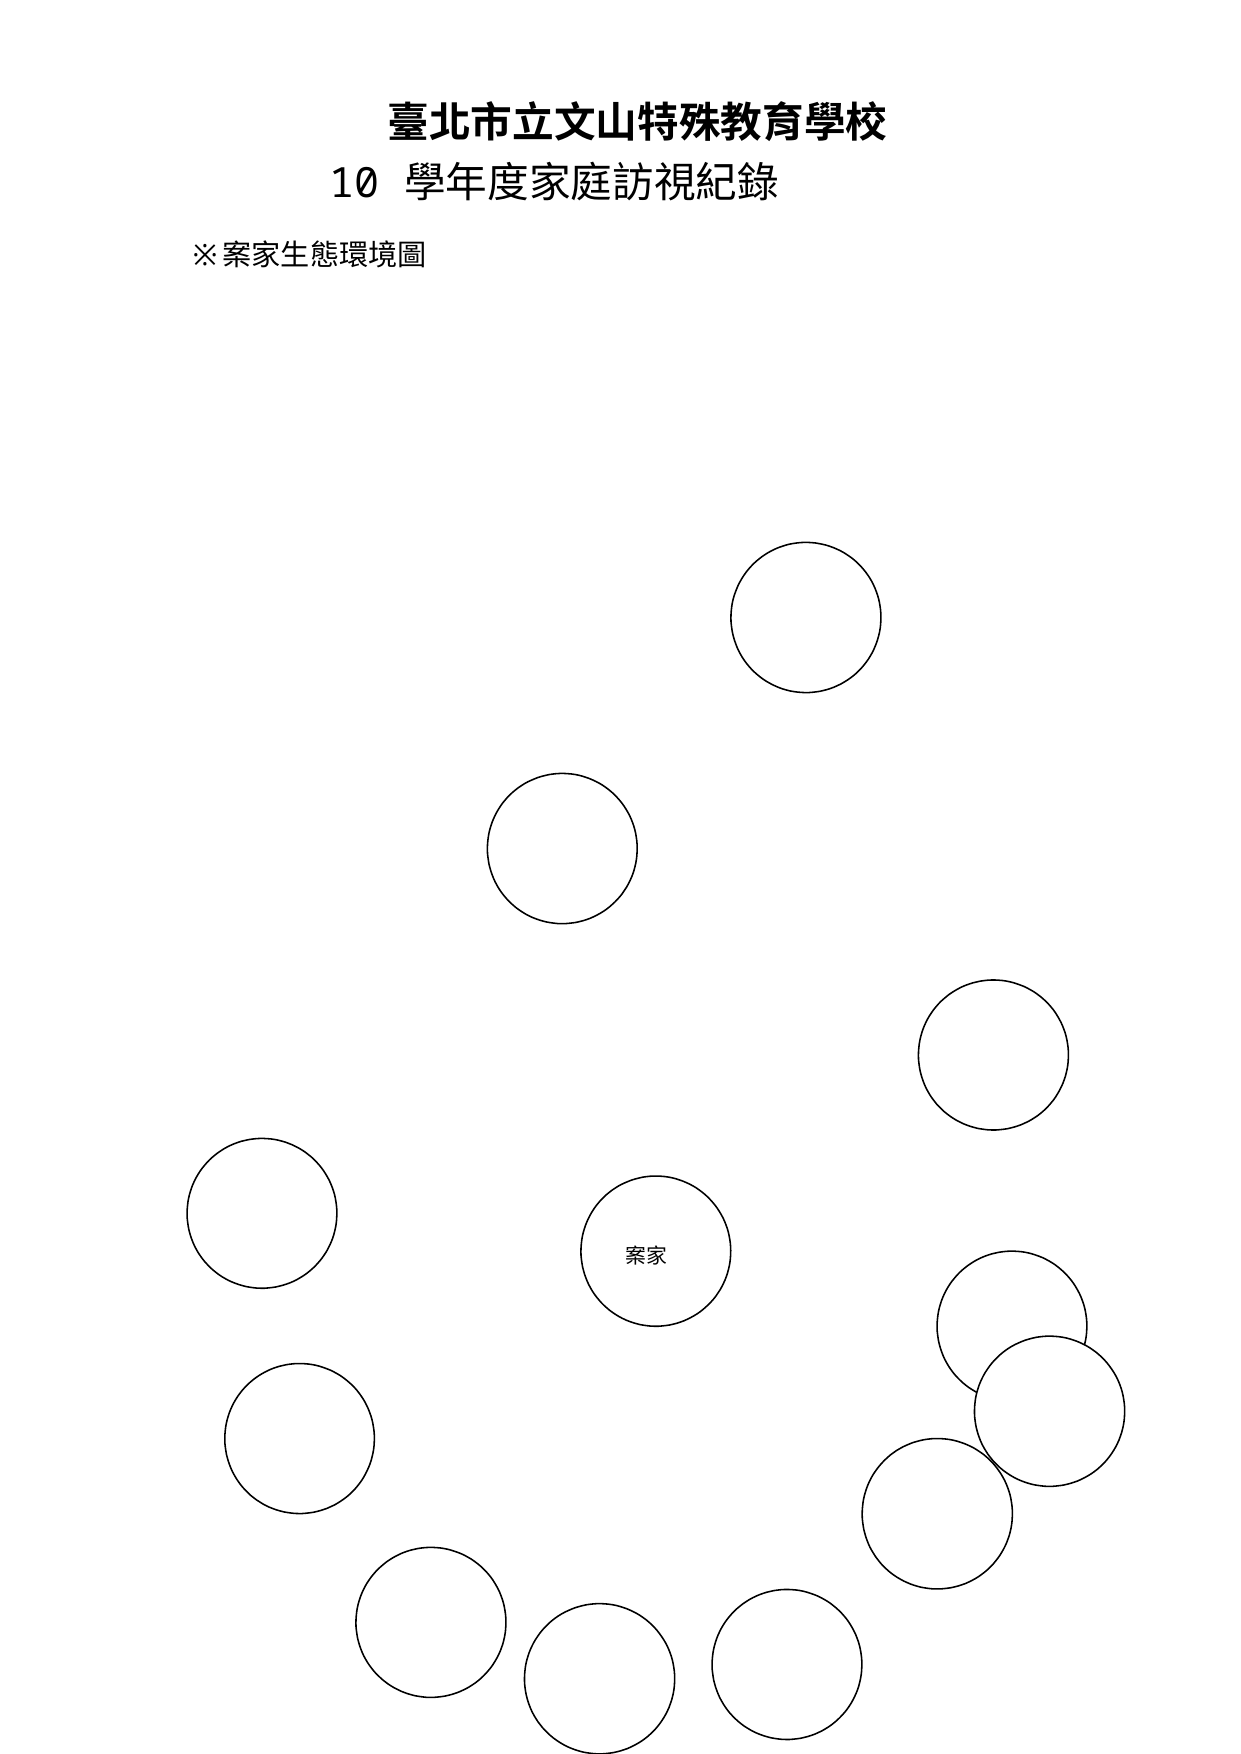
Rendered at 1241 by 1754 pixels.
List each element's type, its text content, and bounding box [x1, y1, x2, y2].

text ※案家生態環境圖 [187, 211, 1087, 274]
